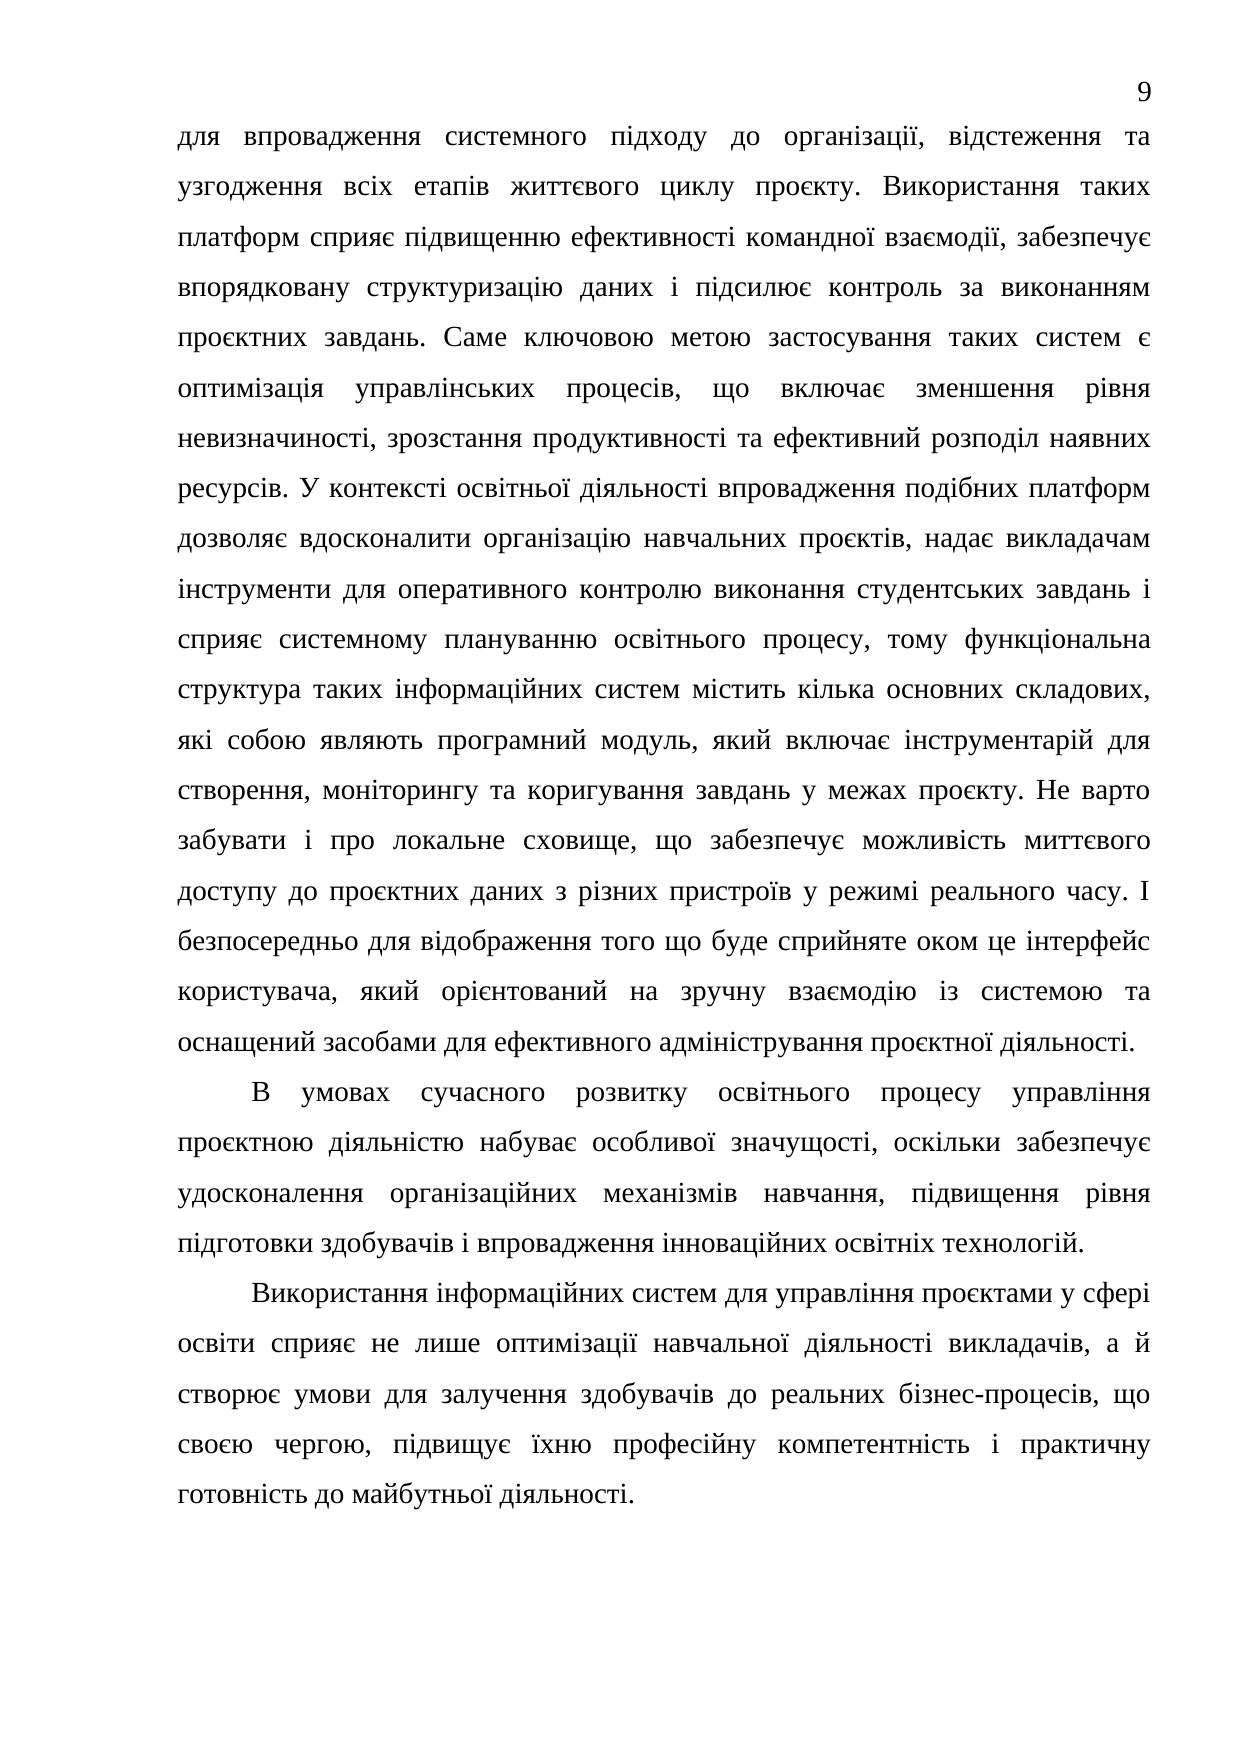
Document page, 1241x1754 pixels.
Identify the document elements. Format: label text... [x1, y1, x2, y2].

text для впровадження системного підходу до організації, відстеження та узгодження всіх етапів життєвого циклу проєкту. Використання таких платформ сприяє підвищенню ефективності командної взаємодії, забезпечує впорядковану структуризацію даних і підсилює контроль за виконанням проєктних завдань. Саме ключовою метою застосування таких систем є оптимізація управлінських процесів, що включає зменшення рівня невизначиності, зрозстання продуктивності та ефективний розподіл наявних ресурсів. У контексті освітньої діяльності впровадження подібних платформ дозволяє вдосконалити організацію навчальних проєктів, надає викладачам інструменти для оперативного контролю виконання студентських завдань і сприяє системному плануванню освітнього процесу, тому функціональна структура таких інформаційних систем містить кілька основних складових, які собою являють програмний модуль, який включає інструментарій для створення, моніторингу та коригування завдань у межах проєкту. Не варто забувати і про локальне сховище, що забезпечує можливість миттєвого доступу до проєктних даних з різних пристроїв у режимі реального часу. І безпосередньо для відображення того що буде сприйняте оком це інтерфейс користувача, який орієнтований на зручну взаємодію із системою та оснащений засобами для ефективного адміністрування проєктної діяльності. [177, 118, 1152, 1057]
text Використання інформаційних систем для управління проєктами у сфері освіти сприяє не лише оптимізації навчальної діяльності викладачів, а й створює умови для залучення здобувачів до реальних бізнес-процесів, що своєю чергою, підвищує їхню професійну компетентність і практичну готовність до майбутньої діяльності. [177, 1275, 1152, 1510]
text В умовах сучасного розвитку освітнього процесу управління проєктною діяльністю набуває особливої значущості, оскільки забезпечує удосконалення організаційних механізмів навчання, підвищення рівня підготовки здобувачів і впровадження інноваційних освітніх технологій. [177, 1074, 1152, 1258]
